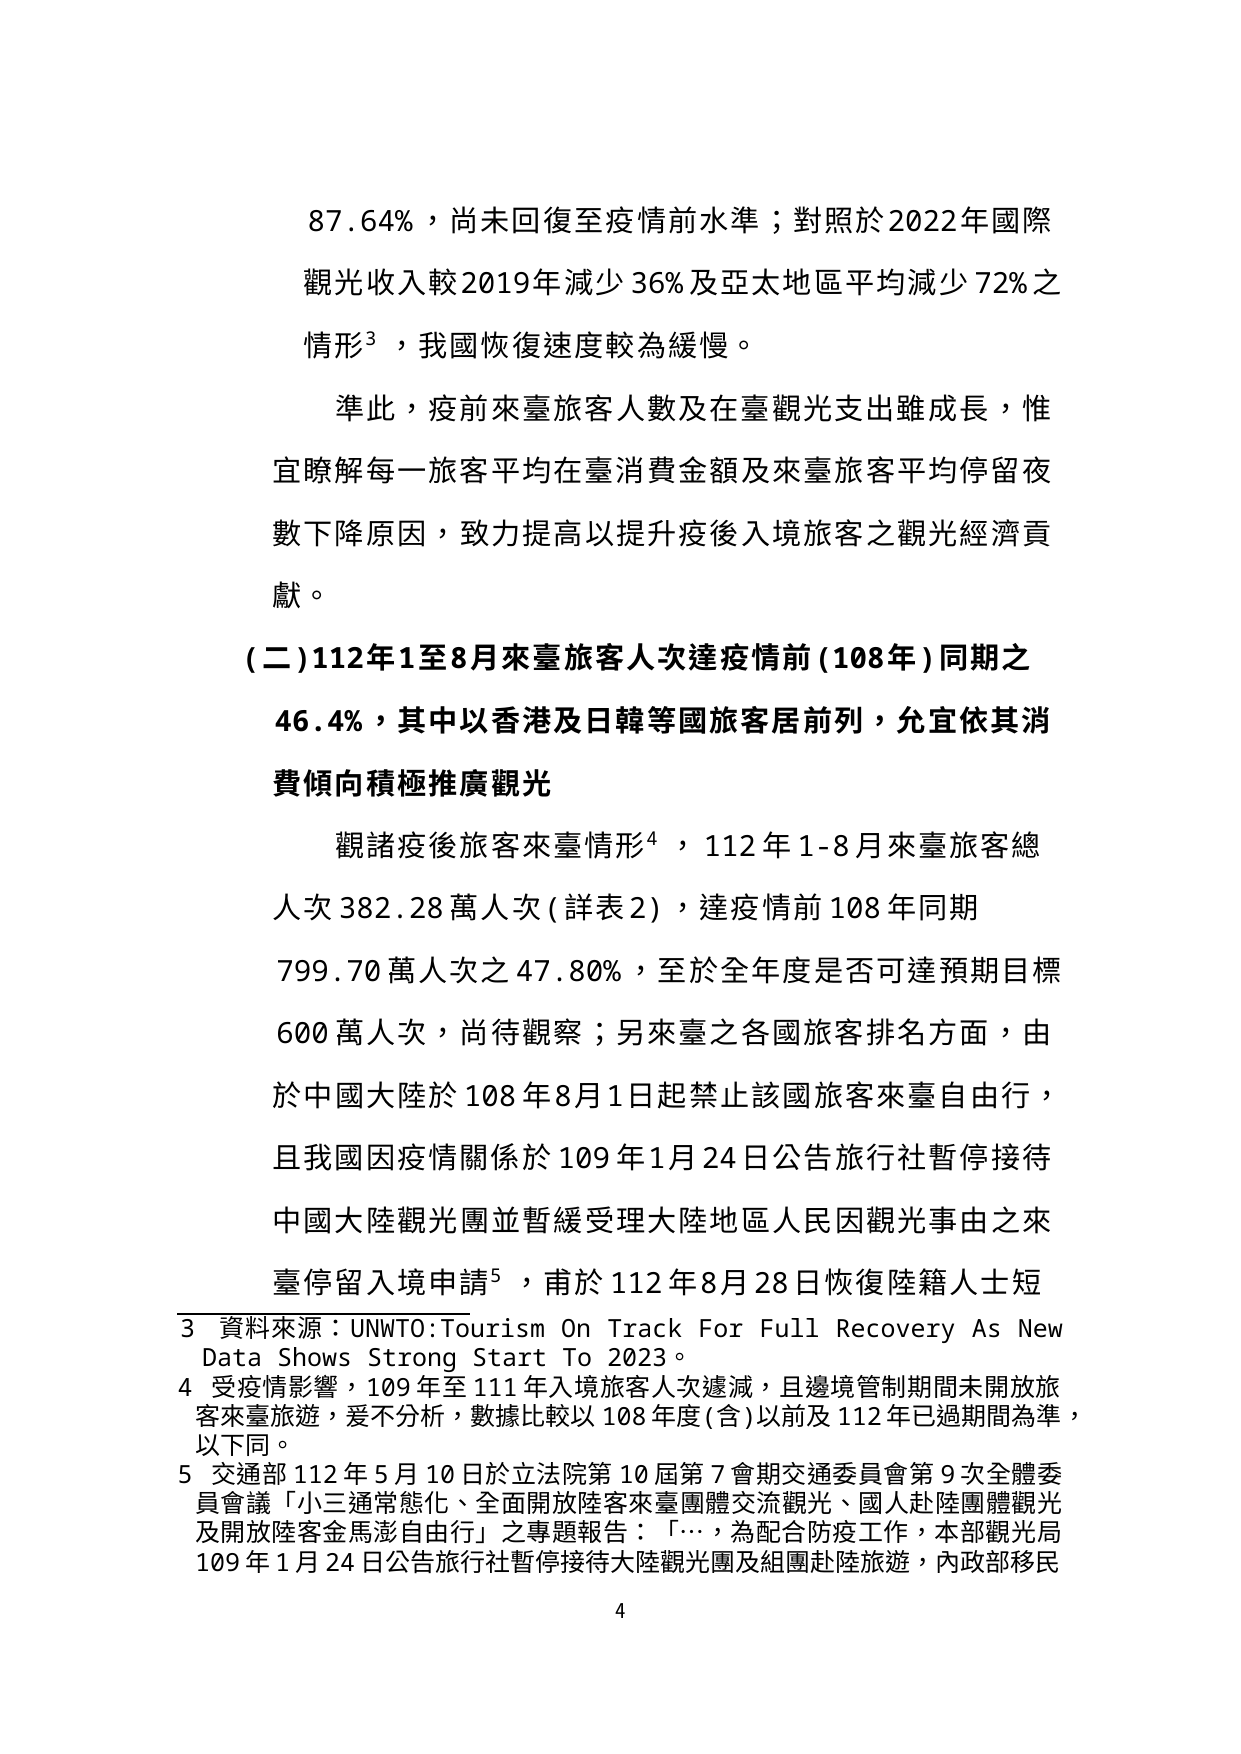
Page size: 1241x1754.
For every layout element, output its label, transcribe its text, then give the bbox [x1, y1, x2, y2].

text 準此，疫前來臺旅客人數及在臺觀光支出雖成長，惟宜瞭解每一旅客平均在臺消費金額及來臺旅客平均停留夜數下降原因，致力提高以提升疫後入境旅客之觀光經濟貢獻。 [266, 365, 1063, 615]
text 87.64%，尚未回復至疫情前水準；對照於2022年國際觀光收入較2019年減少36%及亞太地區平均減少72%之情形，我國恢復速度較為緩慢。 [266, 177, 1063, 365]
text 受疫情影響，109年至111年入境旅客人次遽減，且邊境管制期間未開放旅客來臺旅遊，爰不分析，數據比較以108年度(含)以前及112年已過期間為準，以下同。 [177, 1373, 1063, 1460]
text 觀諸疫後旅客來臺情形，112年1-8月來臺旅客總人次382.28萬人次(詳表2)，達疫情前108年同期799.70萬人次之47.80%，至於全年度是否可達預期目標600萬人次，尚待觀察；另來臺之各國旅客排名方面，由於中國大陸於108年8月1日起禁止該國旅客來臺自由行，且我國因疫情關係於109年1月24日公告旅行社暫停接待中國大陸觀光團並暫緩受理大陸地區人民因觀光事由之來臺停留入境申請，甫於112年8月28日恢復陸籍人士短 [266, 802, 1063, 1302]
text 交通部112年5月10日於立法院第10屆第7會期交通委員會第9次全體委員會議「小三通常態化、全面開放陸客來臺團體交流觀光、國人赴陸團體觀光及開放陸客金馬澎自由行」之專題報告：「…，為配合防疫工作，本部觀光局109年1月24日公告旅行社暫停接待大陸觀光團及組團赴陸旅遊，內政部移民署亦全面暫緩受理大陸地區人民來臺停留入境之觀光事由；後隨疫情等級調降，111年10月13日起開放臺灣旅行業組團赴國外及接待國外旅行團業務(不含大陸及港澳)，111年11月7日開放港澳入境團體，大陸委員會後宣布112年2月20日起取消港澳旅客入境管制。」 [177, 1460, 1063, 1577]
text (二)112年1至8月來臺旅客人次達疫情前(108年)同期之46.4%，其中以香港及日韓等國旅客居前列，允宜依其消費傾向積極推廣觀光 [236, 615, 1063, 802]
text 資料來源：UNWTO:Tourism On Track For Full Recovery As New Data Shows Strong Start To 2023。 [180, 1314, 1063, 1373]
